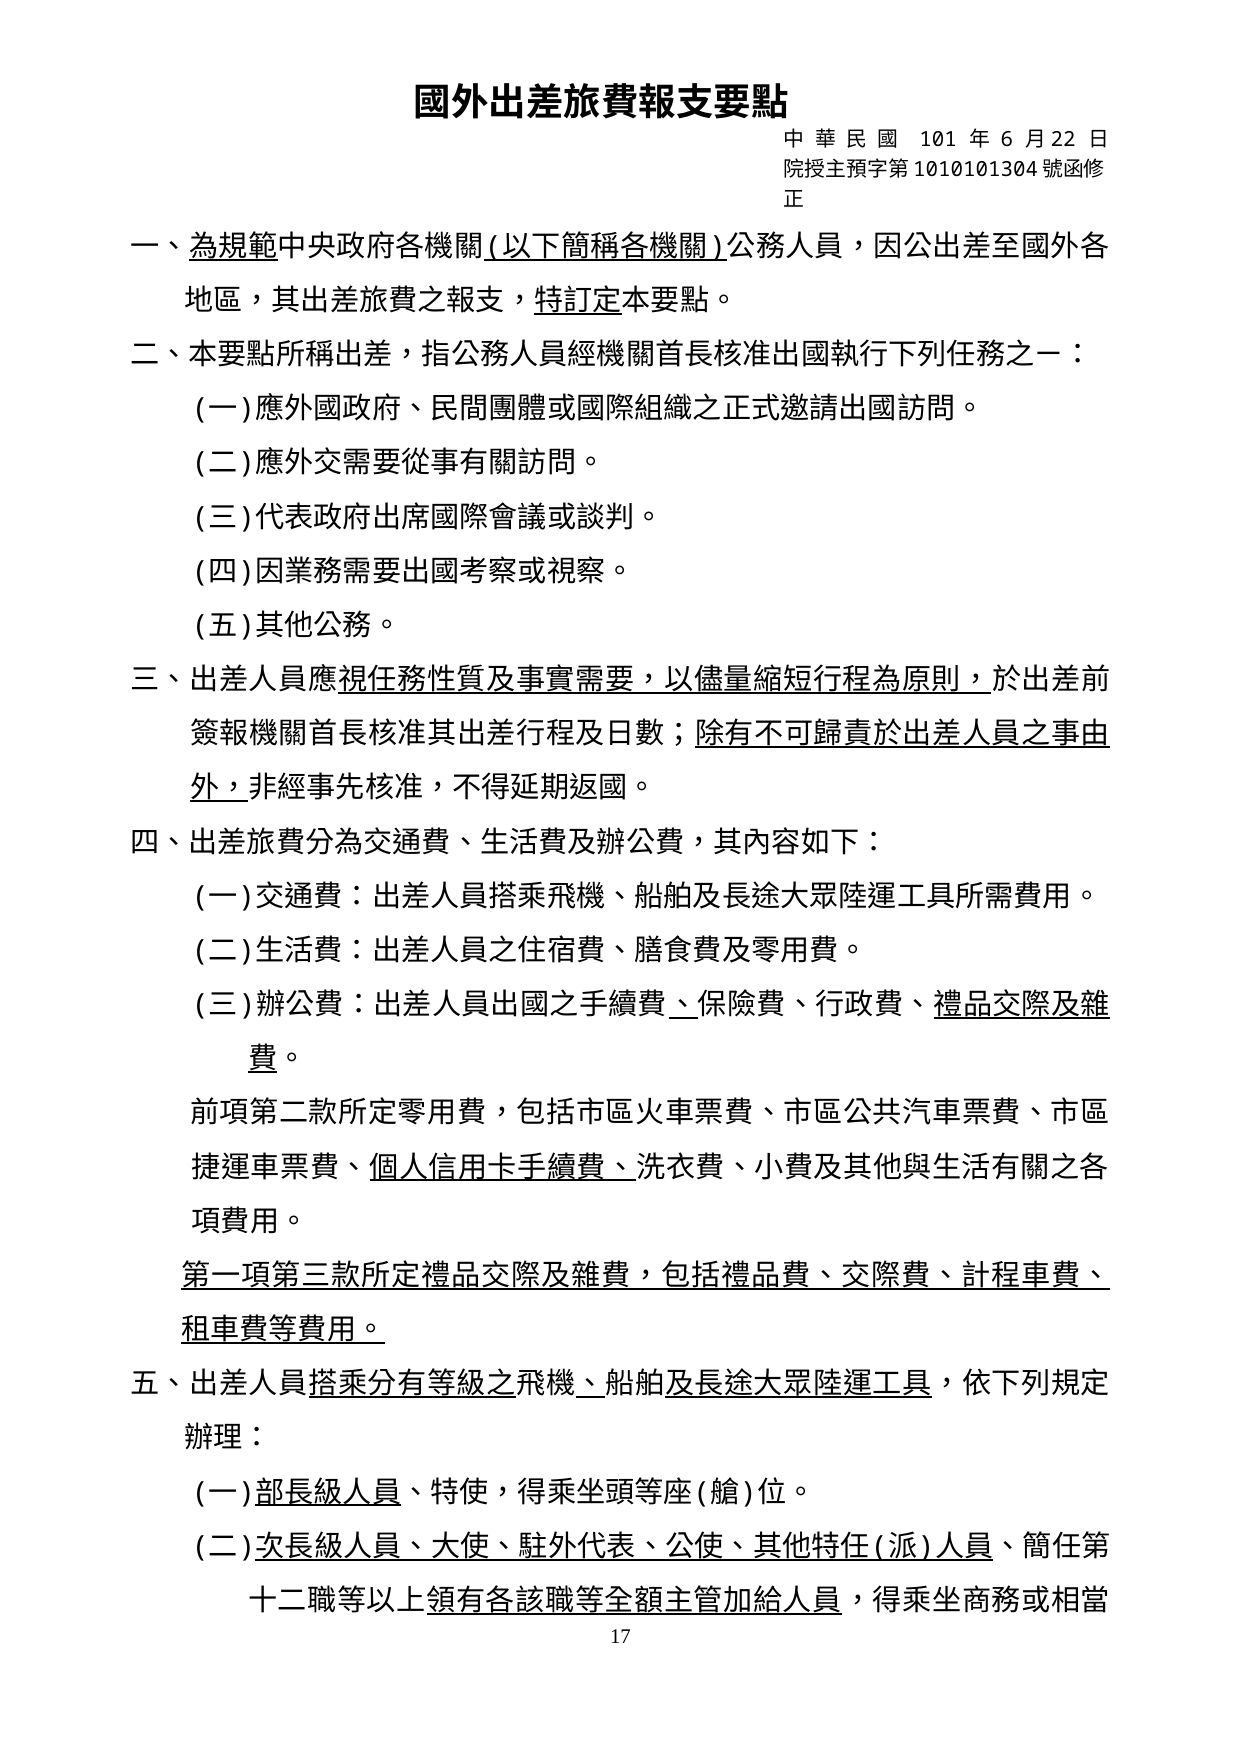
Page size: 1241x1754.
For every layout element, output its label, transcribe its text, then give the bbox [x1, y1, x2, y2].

text 三、出差人員應視任務性質及事實需要，以儘量縮短行程為原則，於出差前簽報機關首長核准其出差行程及日數；除有不可歸責於出差人員之事由外，非經事先核准，不得延期返國。 [130, 646, 1110, 809]
text 四、出差旅費分為交通費、生活費及辦公費，其內容如下： [130, 809, 1110, 863]
text (一)部長級人員、特使，得乘坐頭等座(艙)位。 [191, 1459, 1110, 1513]
text 二、本要點所稱出差，指公務人員經機關首長核准出國執行下列任務之ㄧ： [130, 321, 1110, 375]
text (二)應外交需要從事有關訪問。 [182, 429, 1110, 484]
text 第一項第三款所定禮品交際及雜費，包括禮品費、交際費、計程車費、 [181, 1242, 1110, 1288]
text (五)其他公務。 [182, 592, 1110, 646]
text (四)因業務需要出國考察或視察。 [182, 538, 1110, 592]
text (二)生活費：出差人員之住宿費、膳食費及零用費。 [182, 917, 1110, 971]
text (三)辦公費：出差人員出國之手續費、保險費、行政費、禮品交際及雜費。 [191, 971, 1110, 1079]
table_cell 院授主預字第1010101304號函修正 [773, 152, 1122, 213]
text (二)次長級人員、大使、駐外代表、公使、其他特任(派)人員、簡任第十二職等以上領有各該職等全額主管加給人員，得乘坐商務或相當 [191, 1513, 1110, 1621]
text 租車費等費用。 [181, 1290, 1110, 1350]
table_header 中 華 民 國 101 年 6 月22 日 [773, 122, 1122, 152]
text (一)交通費：出差人員搭乘飛機、船舶及長途大眾陸運工具所需費用。 [182, 863, 1110, 917]
text (三)代表政府出席國際會議或談判。 [182, 484, 1110, 538]
text 一、為規範中央政府各機關(以下簡稱各機關)公務人員，因公出差至國外各地區，其出差旅費之報支，特訂定本要點。 [130, 213, 1110, 321]
text 五、出差人員搭乘分有等級之飛機、船舶及長途大眾陸運工具，依下列規定辦理： [130, 1350, 1110, 1459]
text 前項第二款所定零用費，包括市區火車票費、市區公共汽車票費、市區捷運車票費、個人信用卡手續費、洗衣費、小費及其他與生活有關之各項費用。 [190, 1079, 1110, 1242]
text (一)應外國政府、民間團體或國際組織之正式邀請出國訪問。 [182, 375, 1110, 429]
text 國外出差旅費報支要點 [92, 89, 1110, 122]
